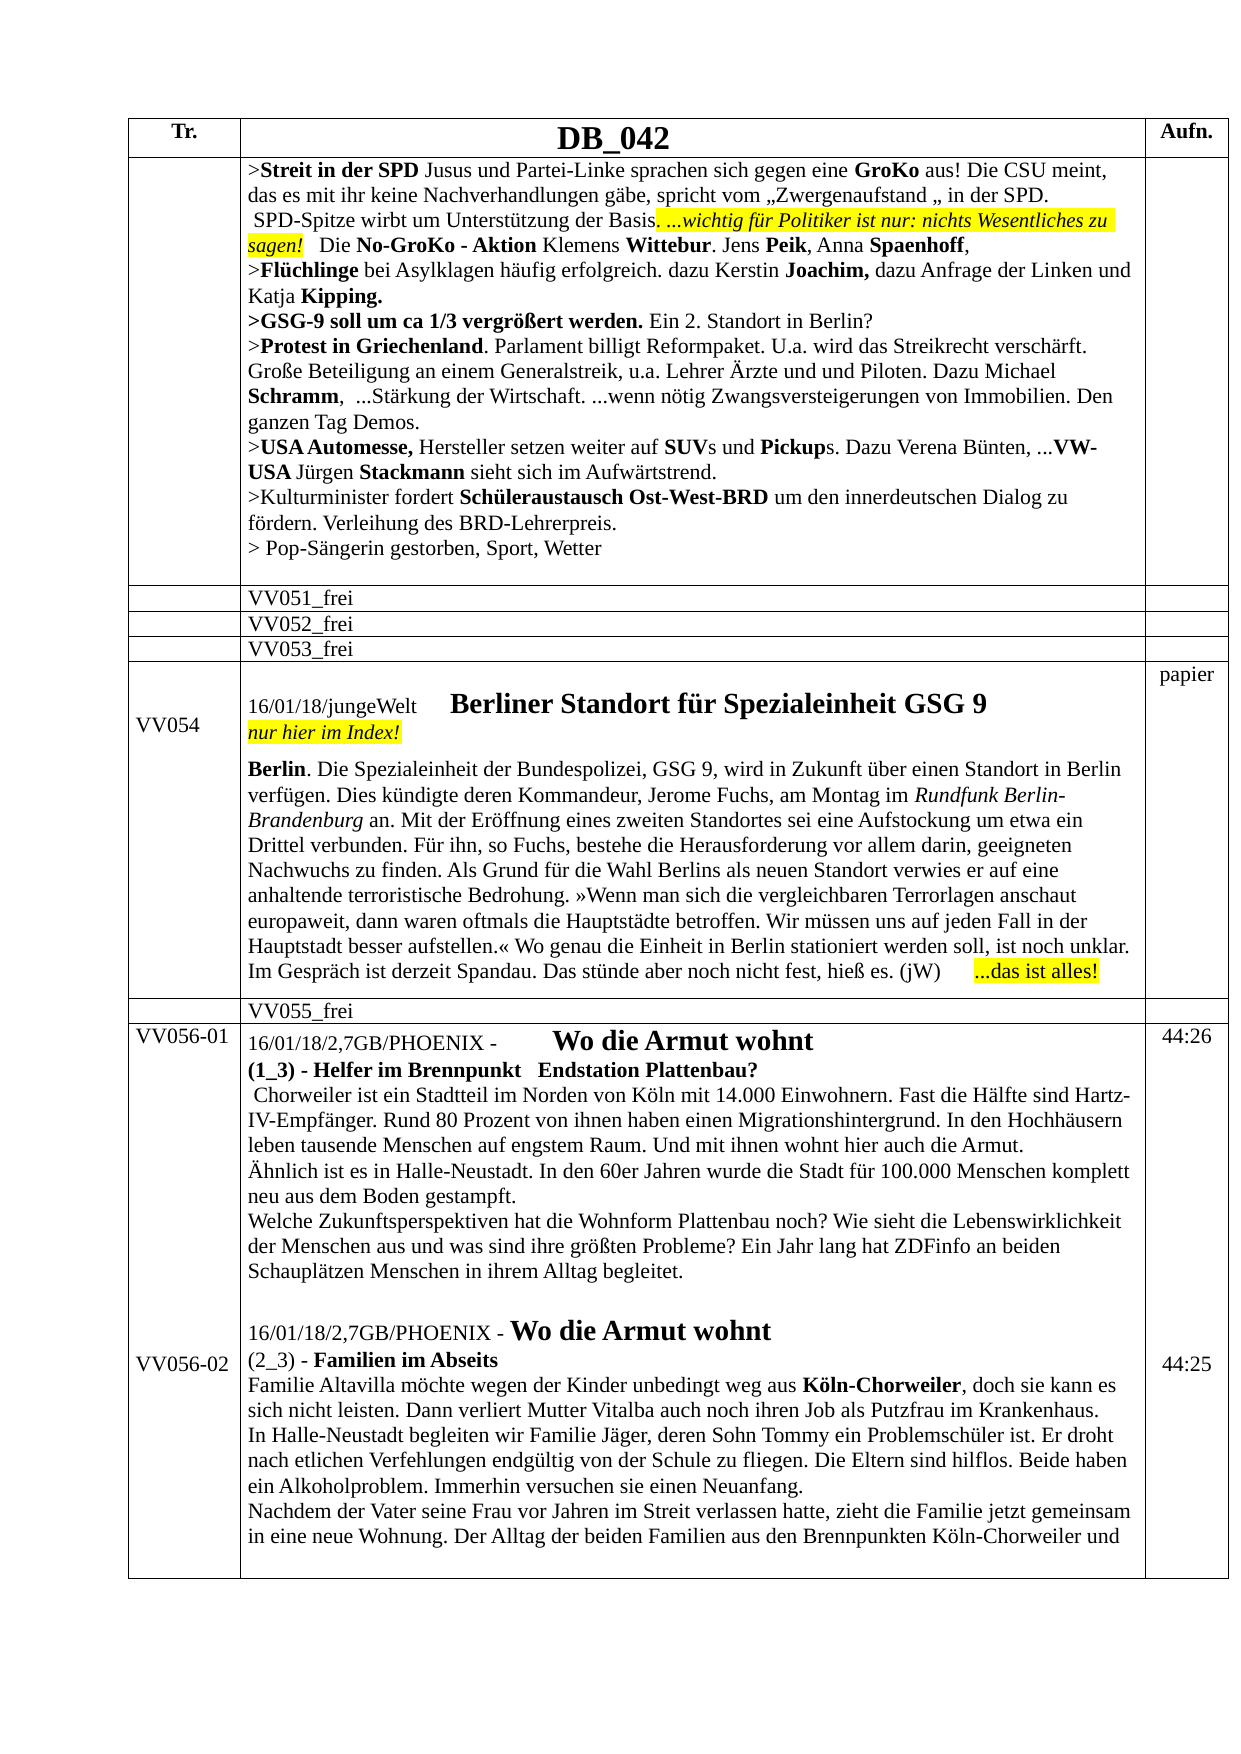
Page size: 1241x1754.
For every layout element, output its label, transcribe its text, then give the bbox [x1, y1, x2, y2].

table_header DB_042 [241, 119, 1145, 157]
table_cell [1146, 612, 1228, 636]
table_header Tr. [129, 119, 240, 157]
table_cell [1146, 999, 1228, 1023]
table_cell VV056-01 VV056-02 [129, 1024, 240, 1578]
table_cell VV054 [129, 662, 240, 998]
table_cell [129, 586, 240, 611]
table_header Aufn. [1146, 119, 1228, 157]
table_cell VV052_frei [241, 612, 1145, 636]
table_cell [129, 637, 240, 661]
table_cell [129, 612, 240, 636]
table_cell [129, 999, 240, 1023]
table_cell VV053_frei [241, 637, 1145, 661]
table_cell papier [1146, 662, 1228, 998]
table_cell >Streit in der SPD Jusus und Partei-Linke sprachen sich gegen eine GroKo aus! Die CSU meint, das es mit ihr keine Nachverhandlungen gäbe, spricht vom „Zwergenaufstand „ in der SPD. SPD-Spitze wirbt um Unterstützung der Basis. ...wichtig für Politiker ist nur: nichts Wesentliches zu sagen! Die No-GroKo - Aktion Klemens Wittebur. Jens Peik, Anna Spaenhoff, >Flüchlinge bei Asylklagen häufig erfolgreich. dazu Kerstin Joachim, dazu Anfrage der Linken und Katja Kipping. >GSG-9 soll um ca 1/3 vergrößert werden. Ein 2. Standort in Berlin? >Protest in Griechenland. Parlament billigt Reformpaket. U.a. wird das Streikrecht verschärft. Große Beteiligung an einem Generalstreik, u.a. Lehrer Ärzte und und Piloten. Dazu Michael Schramm, ...Stärkung der Wirtschaft. ...wenn nötig Zwangsversteigerungen von Immobilien. Den ganzen Tag Demos. >USA Automesse, Hersteller setzen weiter auf SUVs und Pickups. Dazu Verena Bünten, ...VW-USA Jürgen Stackmann sieht sich im Aufwärtstrend. >Kulturminister fordert Schüleraustausch Ost-West-BRD um den innerdeutschen Dialog zu fördern. Verleihung des BRD-Lehrerpreis. > Pop-Sängerin gestorben, Sport, Wetter [241, 158, 1145, 585]
table_cell [1146, 637, 1228, 661]
table_cell [1146, 586, 1228, 611]
table_cell VV055_frei [241, 999, 1145, 1023]
table_cell VV051_frei [241, 586, 1145, 611]
table_cell [129, 158, 240, 585]
table_cell [1146, 158, 1228, 585]
table_cell 16/01/18/2,7GB/PHOENIX - Wo die Armut wohnt (1_3) - Helfer im Brennpunkt Endstation Plattenbau? Chorweiler ist ein Stadtteil im Norden von Köln mit 14.000 Einwohnern. Fast die Hälfte sind Hartz-IV-Empfänger. Rund 80 Prozent von ihnen haben einen Migrationshintergrund. In den Hochhäusern leben tausende Menschen auf engstem Raum. Und mit ihnen wohnt hier auch die Armut. Ähnlich ist es in Halle-Neustadt. In den 60er Jahren wurde die Stadt für 100.000 Menschen komplett neu aus dem Boden gestampft. Welche Zukunftsperspektiven hat die Wohnform Plattenbau noch? Wie sieht die Lebenswirklichkeit der Menschen aus und was sind ihre größten Probleme? Ein Jahr lang hat ZDFinfo an beiden Schauplätzen Menschen in ihrem Alltag begleitet. 16/01/18/2,7GB/PHOENIX - Wo die Armut wohnt (2_3) - Familien im Abseits Familie Altavilla möchte wegen der Kinder unbedingt weg aus Köln-Chorweiler, doch sie kann es sich nicht leisten. Dann verliert Mutter Vitalba auch noch ihren Job als Putzfrau im Krankenhaus. In Halle-Neustadt begleiten wir Familie Jäger, deren Sohn Tommy ein Problemschüler ist. Er droht nach etlichen Verfehlungen endgültig von der Schule zu fliegen. Die Eltern sind hilflos. Beide haben ein Alkoholproblem. Immerhin versuchen sie einen Neuanfang. Nachdem der Vater seine Frau vor Jahren im Streit verlassen hatte, zieht die Familie jetzt gemeinsam in eine neue Wohnung. Der Alltag der beiden Familien aus den Brennpunkten Köln-Chorweiler und [241, 1024, 1145, 1578]
table_cell 16/01/18/jungeWelt Berliner Standort für Spezialeinheit GSG 9 nur hier im Index! Berlin. Die Spezialeinheit der Bundespolizei, GSG 9, wird in Zukunft über einen Standort in Berlin verfügen. Dies kündigte deren Kommandeur, Jerome Fuchs, am Montag im Rundfunk Berlin-Brandenburg an. Mit der Eröffnung eines zweiten Standortes sei eine Aufstockung um etwa ein Drittel verbunden. Für ihn, so Fuchs, bestehe die Herausforderung vor allem darin, geeigneten Nachwuchs zu finden. Als Grund für die Wahl Berlins als neuen Standort verwies er auf eine anhaltende terroris­tische Bedrohung. »Wenn man sich die vergleichbaren Terrorlagen anschaut europaweit, dann waren oftmals die Hauptstädte betroffen. Wir müssen uns auf jeden Fall in der Hauptstadt besser aufstellen.« Wo genau die Einheit in Berlin stationiert werden soll, ist noch unklar. Im Gespräch ist derzeit Spandau. Das stünde aber noch nicht fest, hieß es. (jW) ...das ist alles! [241, 662, 1145, 998]
table_cell 44:26 44:25 [1146, 1024, 1228, 1578]
